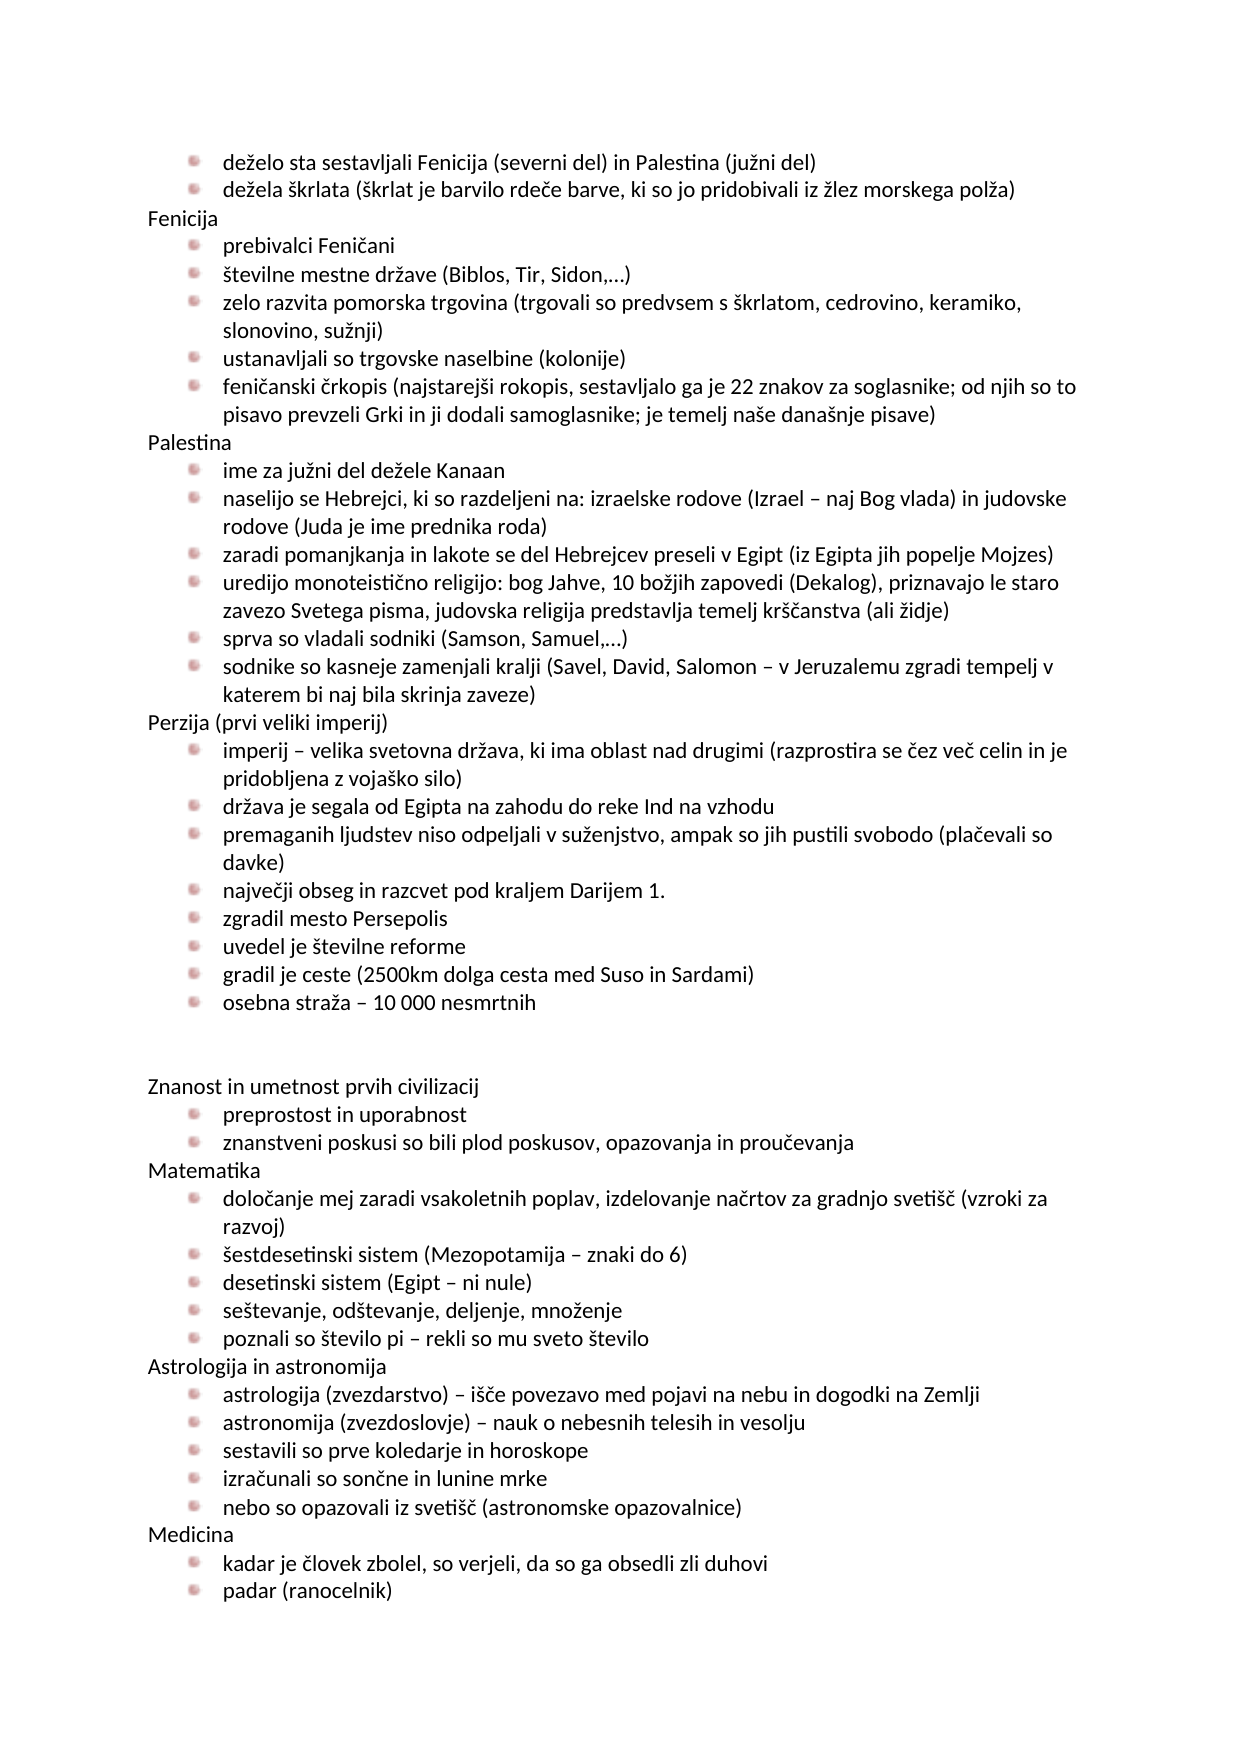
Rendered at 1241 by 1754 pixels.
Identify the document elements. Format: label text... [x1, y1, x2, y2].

list uvedel je številne reforme [185, 932, 1093, 960]
text Matematika [148, 1156, 1093, 1184]
picture [186, 629, 203, 647]
list zgradil mesto Persepolis [185, 904, 1093, 932]
list nebo so opazovali iz svetišč (astronomske opazovalnice) [185, 1493, 1093, 1521]
list sodnike so kasneje zamenjali kralji (Savel, David, Salomon – v Jeruzalemu zgradi tempelj v katerem bi naj bila skrinja zaveze) [185, 652, 1093, 708]
list sestavili so prve koledarje in horoskope [185, 1437, 1093, 1464]
list imperij – velika svetovna država, ki ima oblast nad drugimi (razprostira se čez več celin in je pridobljena z vojaško silo) [185, 736, 1093, 792]
text Medicina [148, 1521, 1093, 1549]
picture [186, 1470, 203, 1487]
list sprva so vladali sodniki (Samson, Samuel,…) [185, 624, 1093, 652]
list feničanski črkopis (najstarejši rokopis, sestavljalo ga je 22 znakov za soglasnike; od njih so to pisavo prevzeli Grki in ji dodali samoglasnike; je temelj naše današnje pisave) [185, 372, 1093, 428]
list ime za južni del dežele Kanaan [185, 456, 1093, 484]
picture [186, 965, 203, 983]
picture [186, 1582, 203, 1599]
text Palestina [148, 428, 1093, 456]
list poznali so število pi – rekli so mu sveto število [185, 1324, 1093, 1352]
picture [186, 1554, 203, 1571]
picture [186, 1414, 203, 1431]
picture [186, 1442, 203, 1459]
picture [186, 909, 203, 927]
picture [186, 461, 203, 479]
picture [186, 1498, 203, 1515]
list dežela škrlata (škrlat je barvilo rdeče barve, ki so jo pridobivali iz žlez morskega polža) [185, 176, 1093, 204]
list zaradi pomanjkanja in lakote se del Hebrejcev preseli v Egipt (iz Egipta jih popelje Mojzes) [185, 540, 1093, 568]
list država je segala od Egipta na zahodu do reke Ind na vzhodu [185, 792, 1093, 820]
list šestdesetinski sistem (Mezopotamija – znaki do 6) [185, 1240, 1093, 1268]
list ustanavljali so trgovske naselbine (kolonije) [185, 344, 1093, 372]
picture [186, 181, 203, 198]
list uredijo monoteistično religijo: bog Jahve, 10 božjih zapovedi (Dekalog), priznavajo le staro zavezo Svetega pisma, judovska religija predstavlja temelj krščanstva (ali židje) [185, 568, 1093, 624]
list kadar je človek zbolel, so verjeli, da so ga obsedli zli duhovi [185, 1549, 1093, 1577]
picture [186, 1386, 203, 1403]
list naselijo se Hebrejci, ki so razdeljeni na: izraelske rodove (Izrael – naj Bog vlada) in judovske rodove (Juda je ime prednika roda) [185, 484, 1093, 540]
picture [186, 657, 203, 675]
picture [186, 1134, 203, 1151]
list številne mestne države (Biblos, Tir, Sidon,…) [185, 260, 1093, 288]
picture [186, 489, 203, 507]
picture [186, 881, 203, 899]
list seštevanje, odštevanje, deljenje, množenje [185, 1296, 1093, 1324]
list največji obseg in razcvet pod kraljem Darijem 1. [185, 876, 1093, 904]
picture [186, 293, 203, 310]
list zelo razvita pomorska trgovina (trgovali so predvsem s škrlatom, cedrovino, keramiko, slonovino, sužnji) [185, 288, 1093, 344]
picture [186, 1246, 203, 1263]
list preprostost in uporabnost [185, 1100, 1093, 1128]
picture [186, 1302, 203, 1319]
list določanje mej zaradi vsakoletnih poplav, izdelovanje načrtov za gradnjo svetišč (vzroki za razvoj) [185, 1184, 1093, 1240]
picture [186, 573, 203, 591]
picture [186, 377, 203, 395]
picture [186, 153, 203, 170]
picture [186, 1190, 203, 1207]
picture [186, 1330, 203, 1347]
picture [186, 1274, 203, 1291]
list desetinski sistem (Egipt – ni nule) [185, 1268, 1093, 1296]
text Fenicija [148, 204, 1093, 232]
list astrologija (zvezdarstvo) – išče povezavo med pojavi na nebu in dogodki na Zemlji [185, 1381, 1093, 1408]
list padar (ranocelnik) [185, 1577, 1093, 1605]
list deželo sta sestavljali Fenicija (severni del) in Palestina (južni del) [185, 148, 1093, 176]
list osebna straža – 10 000 nesmrtnih [185, 988, 1093, 1016]
picture [186, 545, 203, 563]
list izračunali so sončne in lunine mrke [185, 1464, 1093, 1493]
picture [186, 994, 203, 1011]
list premaganih ljudstev niso odpeljali v suženjstvo, ampak so jih pustili svobodo (plačevali so davke) [185, 820, 1093, 876]
picture [186, 938, 203, 955]
picture [186, 1106, 203, 1123]
picture [186, 797, 203, 815]
picture [186, 265, 203, 282]
text Perzija (prvi veliki imperij) [148, 708, 1093, 736]
list prebivalci Feničani [185, 232, 1093, 260]
text Astrologija in astronomija [148, 1352, 1093, 1381]
list znanstveni poskusi so bili plod poskusov, opazovanja in proučevanja [185, 1128, 1093, 1156]
list astronomija (zvezdoslovje) – nauk o nebesnih telesih in vesolju [185, 1408, 1093, 1437]
picture [186, 349, 203, 366]
picture [186, 237, 203, 254]
list gradil je ceste (2500km dolga cesta med Suso in Sardami) [185, 960, 1093, 988]
picture [186, 825, 203, 843]
text Znanost in umetnost prvih civilizacij [148, 1072, 1093, 1100]
picture [186, 741, 203, 759]
